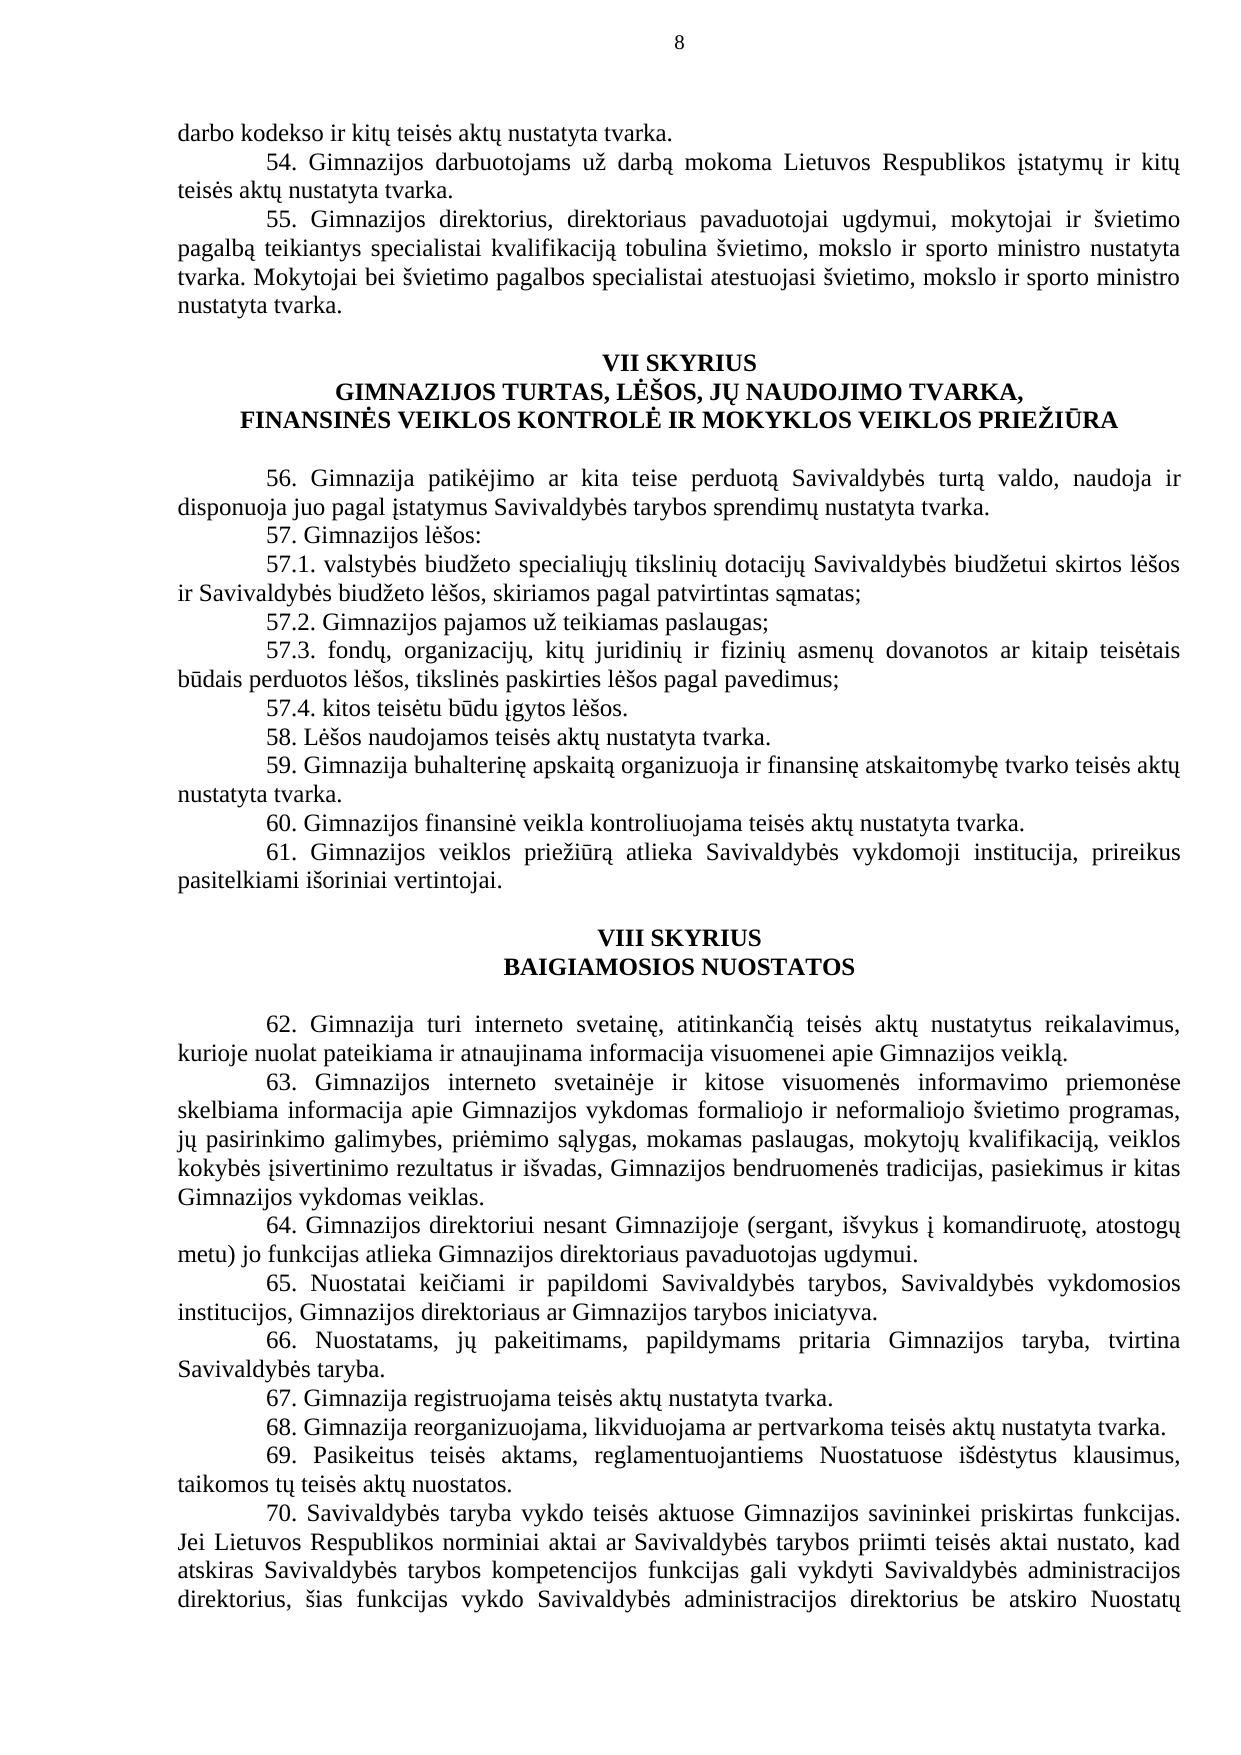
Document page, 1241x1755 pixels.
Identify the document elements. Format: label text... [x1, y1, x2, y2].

text 58. Lėšos naudojamos teisės aktų nustatyta tvarka. [177, 722, 1181, 751]
text FINANSINĖS VEIKLOS KONTROLĖ IR MOKYKLOS VEIKLOS PRIEŽIŪRA [177, 406, 1181, 434]
text 55. Gimnazijos direktorius, direktoriaus pavaduotojai ugdymui, mokytojai ir švietimo pagalbą teikiantys specialistai kvalifikaciją tobulina švietimo, mokslo ir sporto ministro nustatyta tvarka. Mokytojai bei švietimo pagalbos specialistai atestuojasi švietimo, mokslo ir sporto ministro nustatyta tvarka. [177, 204, 1181, 319]
text 57. Gimnazijos lėšos: [177, 521, 1181, 549]
text 64. Gimnazijos direktoriui nesant Gimnazijoje (sergant, išvykus į komandiruotę, atostogų metu) jo funkcijas atlieka Gimnazijos direktoriaus pavaduotojas ugdymui. [177, 1211, 1181, 1268]
text 60. Gimnazijos finansinė veikla kontroliuojama teisės aktų nustatyta tvarka. [177, 808, 1181, 837]
text 57.2. Gimnazijos pajamos už teikiamas paslaugas; [177, 607, 1181, 636]
text 65. Nuostatai keičiami ir papildomi Savivaldybės tarybos, Savivaldybės vykdomosios institucijos, Gimnazijos direktoriaus ar Gimnazijos tarybos iniciatyva. [177, 1268, 1181, 1326]
text VIII SKYRIUS [177, 923, 1181, 952]
text 59. Gimnazija buhalterinę apskaitą organizuoja ir finansinę atskaitomybę tvarko teisės aktų nustatyta tvarka. [177, 751, 1181, 808]
text 57.3. fondų, organizacijų, kitų juridinių ir fizinių asmenų dovanotos ar kitaip teisėtais būdais perduotos lėšos, tikslinės paskirties lėšos pagal pavedimus; [177, 636, 1181, 693]
text 57.1. valstybės biudžeto specialiųjų tikslinių dotacijų Savivaldybės biudžetui skirtos lėšos ir Savivaldybės biudžeto lėšos, skiriamos pagal patvirtintas sąmatas; [177, 549, 1181, 607]
text BAIGIAMOSIOS NUOSTATOS [177, 952, 1181, 981]
text 56. Gimnazija patikėjimo ar kita teise perduotą Savivaldybės turtą valdo, naudoja ir disponuoja juo pagal įstatymus Savivaldybės tarybos sprendimų nustatyta tvarka. [177, 463, 1181, 521]
text 70. Savivaldybės taryba vykdo teisės aktuose Gimnazijos savininkei priskirtas funkcijas. Jei Lietuvos Respublikos norminiai aktai ar Savivaldybės tarybos priimti teisės aktai nustato, kad atskiras Savivaldybės tarybos kompetencijos funkcijas gali vykdyti Savivaldybės administracijos direktorius, šias funkcijas vykdo Savivaldybės administracijos direktorius be atskiro Nuostatų [177, 1498, 1181, 1613]
text 69. Pasikeitus teisės aktams, reglamentuojantiems Nuostatuose išdėstytus klausimus, taikomos tų teisės aktų nuostatos. [177, 1441, 1181, 1498]
text VII SKYRIUS [177, 348, 1181, 377]
text 57.4. kitos teisėtu būdu įgytos lėšos. [177, 693, 1181, 722]
text GIMNAZIJOS TURTAS, LĖŠOS, JŲ NAUDOJIMO TVARKA, [177, 377, 1181, 406]
text darbo kodekso ir kitų teisės aktų nustatyta tvarka. [177, 118, 1181, 147]
text 66. Nuostatams, jų pakeitimams, papildymams pritaria Gimnazijos taryba, tvirtina Savivaldybės taryba. [177, 1326, 1181, 1383]
text 61. Gimnazijos veiklos priežiūrą atlieka Savivaldybės vykdomoji institucija, prireikus pasitelkiami išoriniai vertintojai. [177, 837, 1181, 894]
text 68. Gimnazija reorganizuojama, likviduojama ar pertvarkoma teisės aktų nustatyta tvarka. [177, 1412, 1181, 1441]
text 62. Gimnazija turi interneto svetainę, atitinkančią teisės aktų nustatytus reikalavimus, kurioje nuolat pateikiama ir atnaujinama informacija visuomenei apie Gimnazijos veiklą. [177, 1009, 1181, 1067]
text 63. Gimnazijos interneto svetainėje ir kitose visuomenės informavimo priemonėse skelbiama informacija apie Gimnazijos vykdomas formaliojo ir neformaliojo švietimo programas, jų pasirinkimo galimybes, priėmimo sąlygas, mokamas paslaugas, mokytojų kvalifikaciją, veiklos kokybės įsivertinimo rezultatus ir išvadas, Gimnazijos bendruomenės tradicijas, pasiekimus ir kitas Gimnazijos vykdomas veiklas. [177, 1067, 1181, 1211]
text 54. Gimnazijos darbuotojams už darbą mokoma Lietuvos Respublikos įstatymų ir kitų teisės aktų nustatyta tvarka. [177, 147, 1181, 204]
text 67. Gimnazija registruojama teisės aktų nustatyta tvarka. [177, 1383, 1181, 1412]
